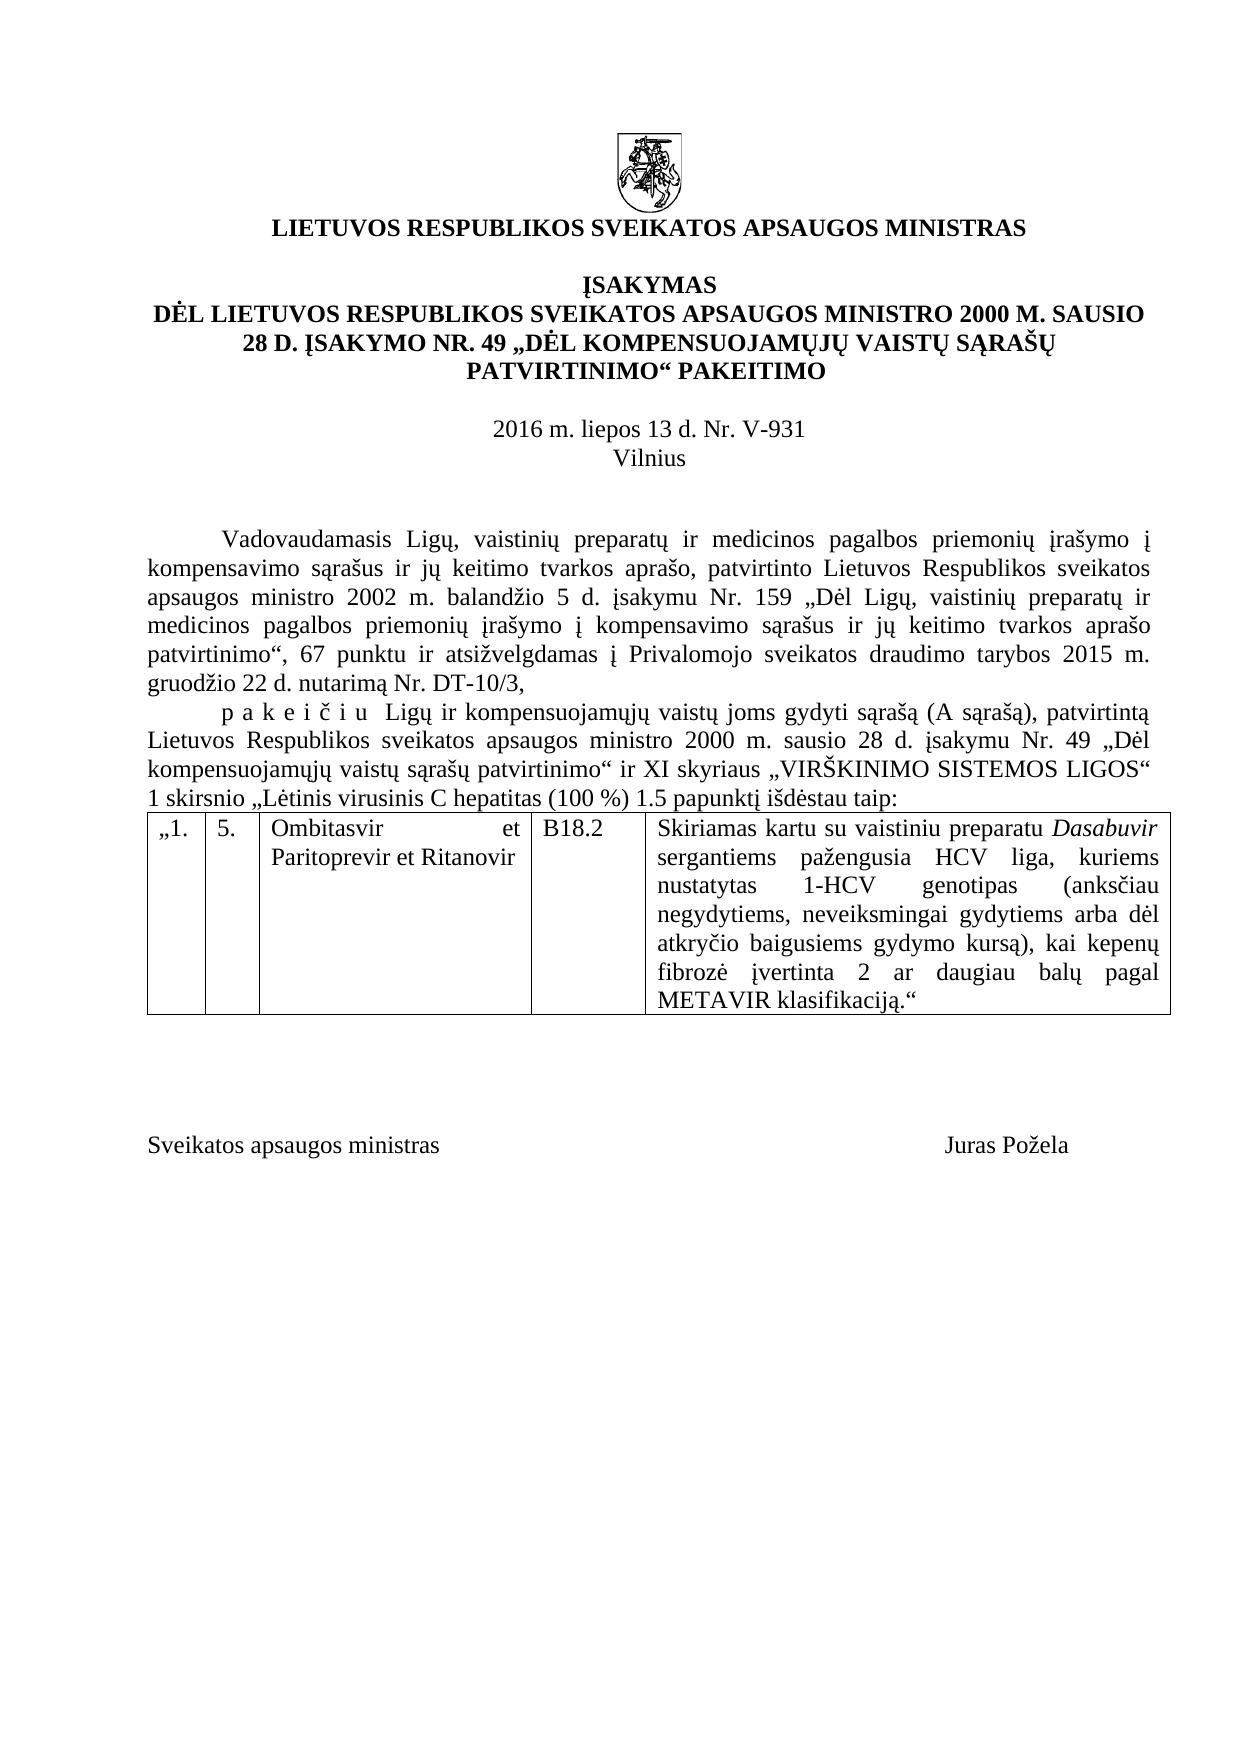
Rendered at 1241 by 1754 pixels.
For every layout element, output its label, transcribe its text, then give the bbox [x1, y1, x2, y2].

table_header 5. [206, 813, 259, 1014]
text LIETUVOS RESPUBLIKOS SVEIKATOS APSAUGOS MINISTRAS [147, 213, 1152, 241]
table_header „1. [148, 813, 205, 1014]
text Vadovaudamasis Ligų, vaistinių preparatų ir medicinos pagalbos priemonių įrašymo į kompensavimo sąrašus ir jų keitimo tvarkos aprašo, patvirtinto Lietuvos Respublikos sveikatos apsaugos ministro 2002 m. balandžio 5 d. įsakymu Nr. 159 „Dėl Ligų, vaistinių preparatų ir medicinos pagalbos priemonių įrašymo į kompensavimo sąrašus ir jų keitimo tvarkos aprašo patvirtinimo“, 67 punktu ir atsižvelgdamas į Privalomojo sveikatos draudimo tarybos 2015 m. gruodžio 22 d. nutarimą Nr. DT-10/3, [147, 524, 1152, 697]
table_header B18.2 [532, 813, 645, 1014]
text ĮSAKYMAS [147, 270, 1152, 299]
table_header Ombitasvir et Paritoprevir et Ritanovir [260, 813, 531, 1014]
text p a k e i č i u Ligų ir kompensuojamųjų vaistų joms gydyti sąrašą (A sąrašą), patvirtintą Lietuvos Respublikos sveikatos apsaugos ministro 2000 m. sausio 28 d. įsakymu Nr. 49 „Dėl kompensuojamųjų vaistų sąrašų patvirtinimo“ ir XI skyriaus „VIRŠKINIMO SISTEMOS LIGOS“ 1 skirsnio „Lėtinis virusinis C hepatitas (100 %) 1.5 papunktį išdėstau taip: [147, 697, 1152, 812]
text Vilnius [147, 443, 1152, 471]
text DĖL LIETUVOS RESPUBLIKOS SVEIKATOS APSAUGOS MINISTRO 2000 M. SAUSIO 28 D. ĮSAKYMO NR. 49 „DĖL KOMPENSUOJAMŲJŲ VAISTŲ SĄRAŠŲ PATVIRTINIMO“ PAKEITIMO [147, 299, 1152, 385]
text Sveikatos apsaugos ministras Juras Požela [147, 1130, 1152, 1159]
text 2016 m. liepos 13 d. Nr. V-931 [147, 414, 1152, 443]
table_header Skiriamas kartu su vaistiniu preparatu Dasabuvir sergantiems pažengusia HCV liga, kuriems nustatytas 1-HCV genotipas (anksčiau negydytiems, neveiksmingai gydytiems arba dėl atkryčio baigusiems gydymo kursą), kai kepenų fibrozė įvertinta 2 ar daugiau balų pagal METAVIR klasifikaciją.“ [646, 813, 1170, 1014]
